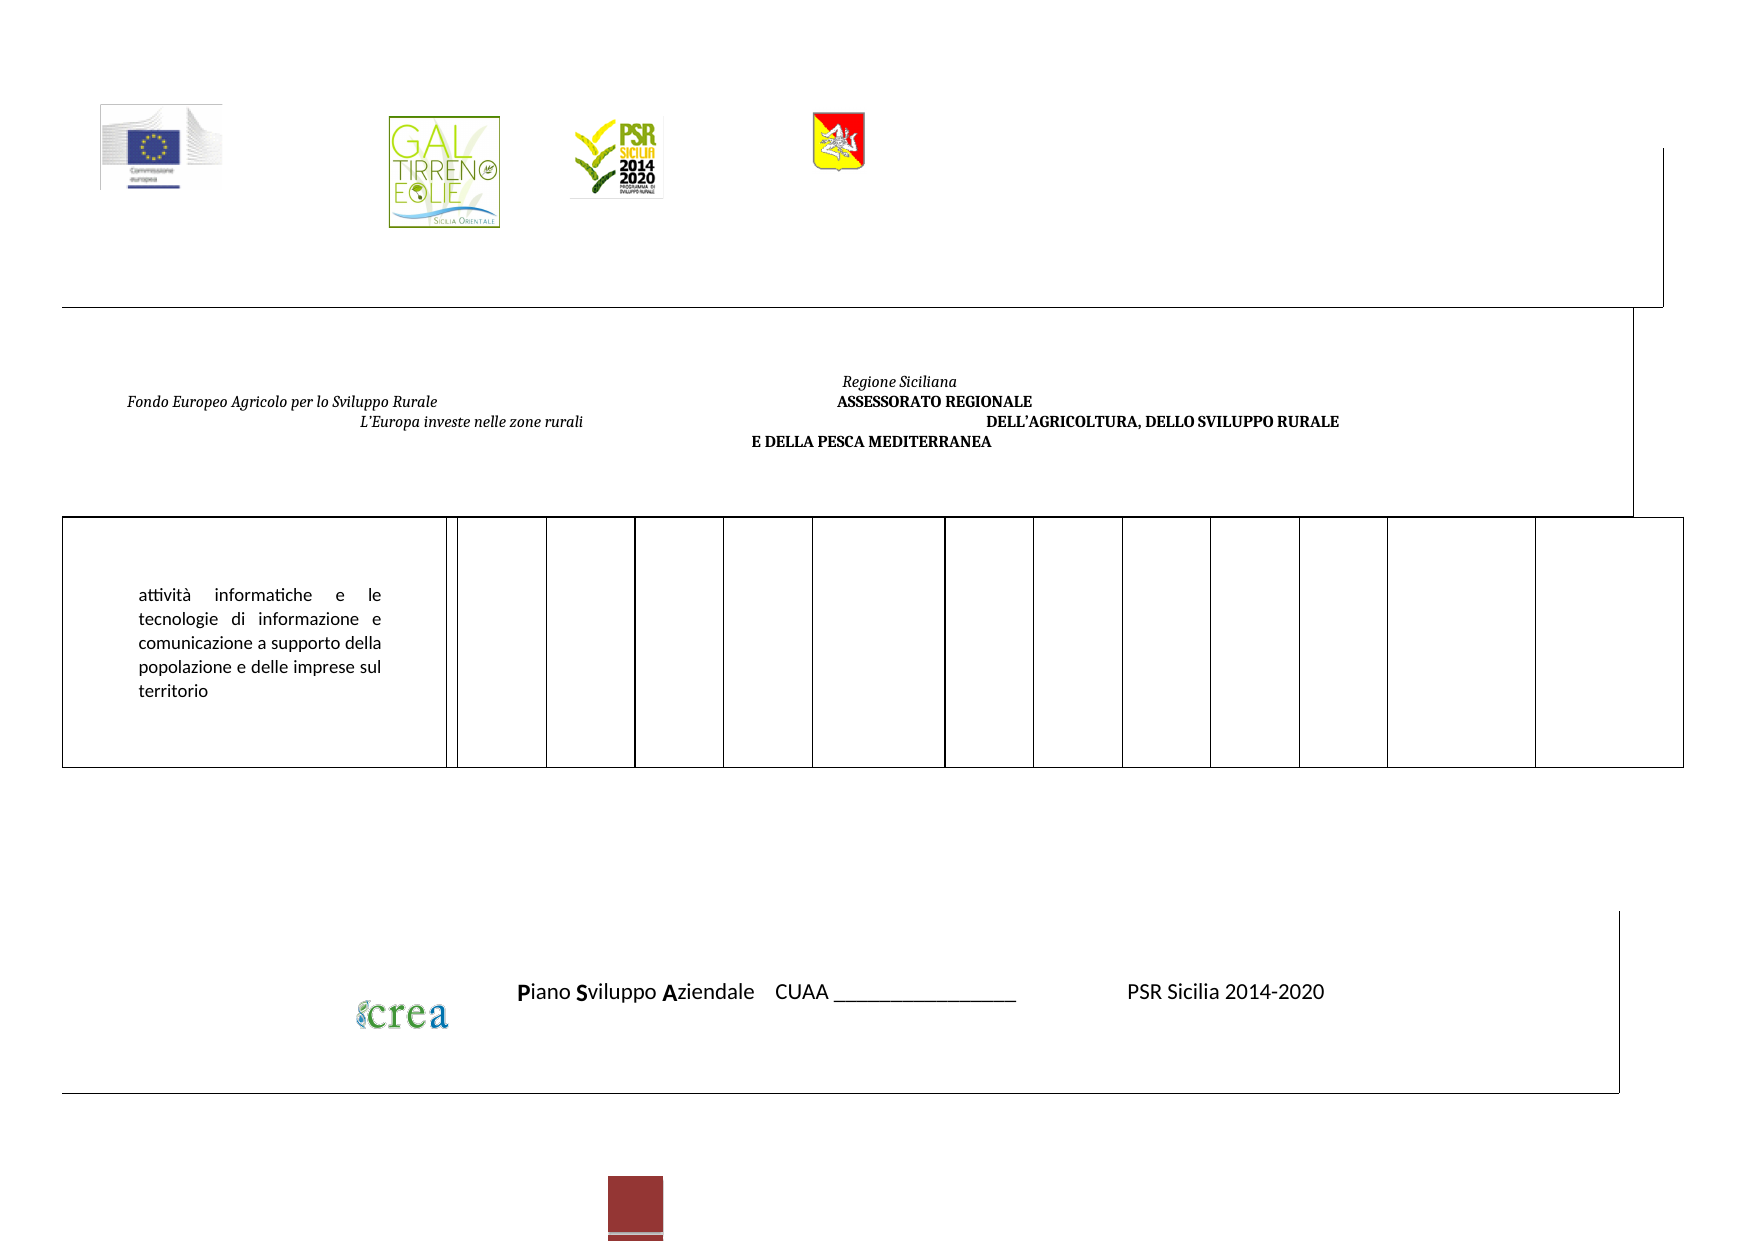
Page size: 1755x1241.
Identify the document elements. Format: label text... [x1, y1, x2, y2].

table_cell [1536, 518, 1683, 767]
table_cell [636, 518, 723, 767]
table_cell [813, 518, 944, 767]
table_cell [1388, 518, 1535, 767]
table_cell [946, 518, 1033, 767]
table_cell [1300, 518, 1387, 767]
table_cell [458, 518, 546, 767]
table_cell [1123, 518, 1210, 767]
table_cell attività informatiche e le tecnologie di informazione e comunicazione a supporto della popolazione e delle imprese sul territorio [63, 518, 446, 767]
table_cell [547, 518, 634, 767]
table_cell [1211, 518, 1299, 767]
table_cell [724, 518, 812, 767]
table_cell [1034, 518, 1122, 767]
